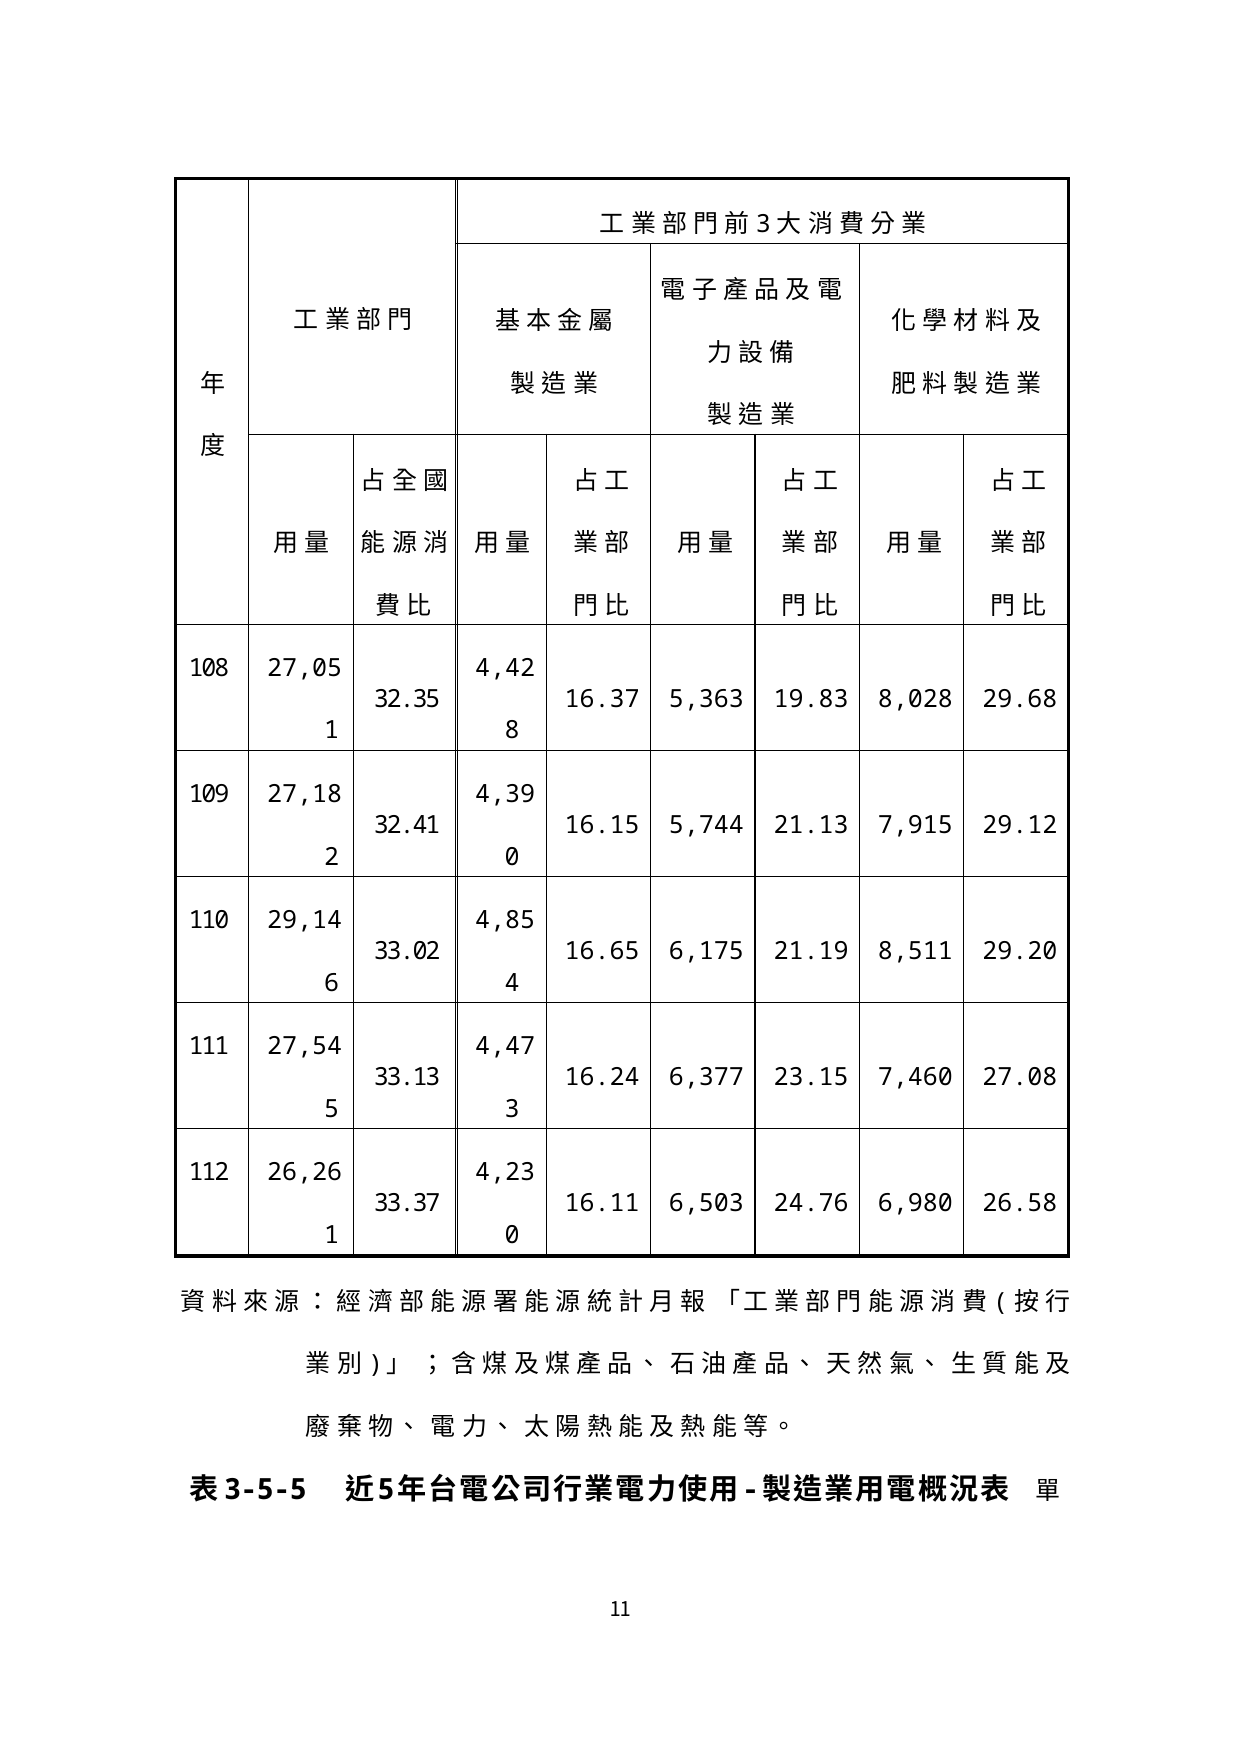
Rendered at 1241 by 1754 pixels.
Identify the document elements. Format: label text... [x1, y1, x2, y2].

table_cell 32.35 [354, 625, 455, 750]
table_cell 4,428 [458, 625, 546, 750]
table_cell 用量 [860, 435, 963, 624]
table_cell 基本金屬 製造業 [458, 244, 650, 433]
table_cell 4,854 [458, 877, 546, 1002]
table_cell 108 [177, 625, 248, 750]
table_cell 16.24 [547, 1003, 650, 1128]
table_header 工業部門 [249, 180, 455, 433]
table_cell 化學材料及肥料製造業 [860, 244, 1067, 433]
table_cell 6,377 [651, 1003, 754, 1128]
table_cell 27,051 [249, 625, 353, 750]
table_cell 7,460 [860, 1003, 963, 1128]
table_cell 用量 [249, 435, 353, 624]
table_cell 26.58 [964, 1129, 1067, 1254]
table_cell 109 [177, 751, 248, 876]
table_cell 8,511 [860, 877, 963, 1002]
table_cell 27.08 [964, 1003, 1067, 1128]
table_cell 21.19 [756, 877, 859, 1002]
table_cell 29.68 [964, 625, 1067, 750]
table_cell 16.15 [547, 751, 650, 876]
table_cell 21.13 [756, 751, 859, 876]
table_cell 占工業部門比 [756, 435, 859, 624]
table_cell 8,028 [860, 625, 963, 750]
text 資料來源：經濟部能源署能源統計月報「工業部門能源消費(按行業別)」；含煤及煤產品、石油產品、天然氣、生質能及廢棄物、電力、太陽熱能及熱能等。 [177, 1257, 1078, 1445]
table_cell 占工業部門比 [964, 435, 1067, 624]
table_cell 110 [177, 877, 248, 1002]
table_cell 5,744 [651, 751, 754, 876]
table_cell 33.02 [354, 877, 455, 1002]
table_cell 29,146 [249, 877, 353, 1002]
table_cell 4,473 [458, 1003, 546, 1128]
table_cell 7,915 [860, 751, 963, 876]
table_header 年度 [177, 180, 248, 624]
table_cell 33.37 [354, 1129, 455, 1254]
table_cell 用量 [458, 435, 546, 624]
table_cell 19.83 [756, 625, 859, 750]
table_cell 27,182 [249, 751, 353, 876]
table_header 工業部門前3大消費分業 [458, 180, 1067, 243]
table_cell 26,261 [249, 1129, 353, 1254]
table_cell 占工業部門比 [547, 435, 650, 624]
table_cell 112 [177, 1129, 248, 1254]
table_cell 占全國能源消費比 [354, 435, 455, 624]
table_cell 27,545 [249, 1003, 353, 1128]
table_cell 29.12 [964, 751, 1067, 876]
table_cell 33.13 [354, 1003, 455, 1128]
table_cell 4,390 [458, 751, 546, 876]
table_cell 16.11 [547, 1129, 650, 1254]
table_cell 111 [177, 1003, 248, 1128]
table_cell 16.37 [547, 625, 650, 750]
table_cell 5,363 [651, 625, 754, 750]
table_cell 29.20 [964, 877, 1067, 1002]
table_cell 6,175 [651, 877, 754, 1002]
table_cell 24.76 [756, 1129, 859, 1254]
table_cell 32.41 [354, 751, 455, 876]
table_cell 用量 [651, 435, 754, 624]
table_cell 4,230 [458, 1129, 546, 1254]
table_cell 23.15 [756, 1003, 859, 1128]
table_cell 6,503 [651, 1129, 754, 1254]
text 表3-5-5 近5年台電公司行業電力使用-製造業用電概況表 單 [180, 1445, 1063, 1507]
table_cell 電子產品及電力設備 製造業 [651, 244, 859, 433]
table_cell 16.65 [547, 877, 650, 1002]
table_cell 6,980 [860, 1129, 963, 1254]
